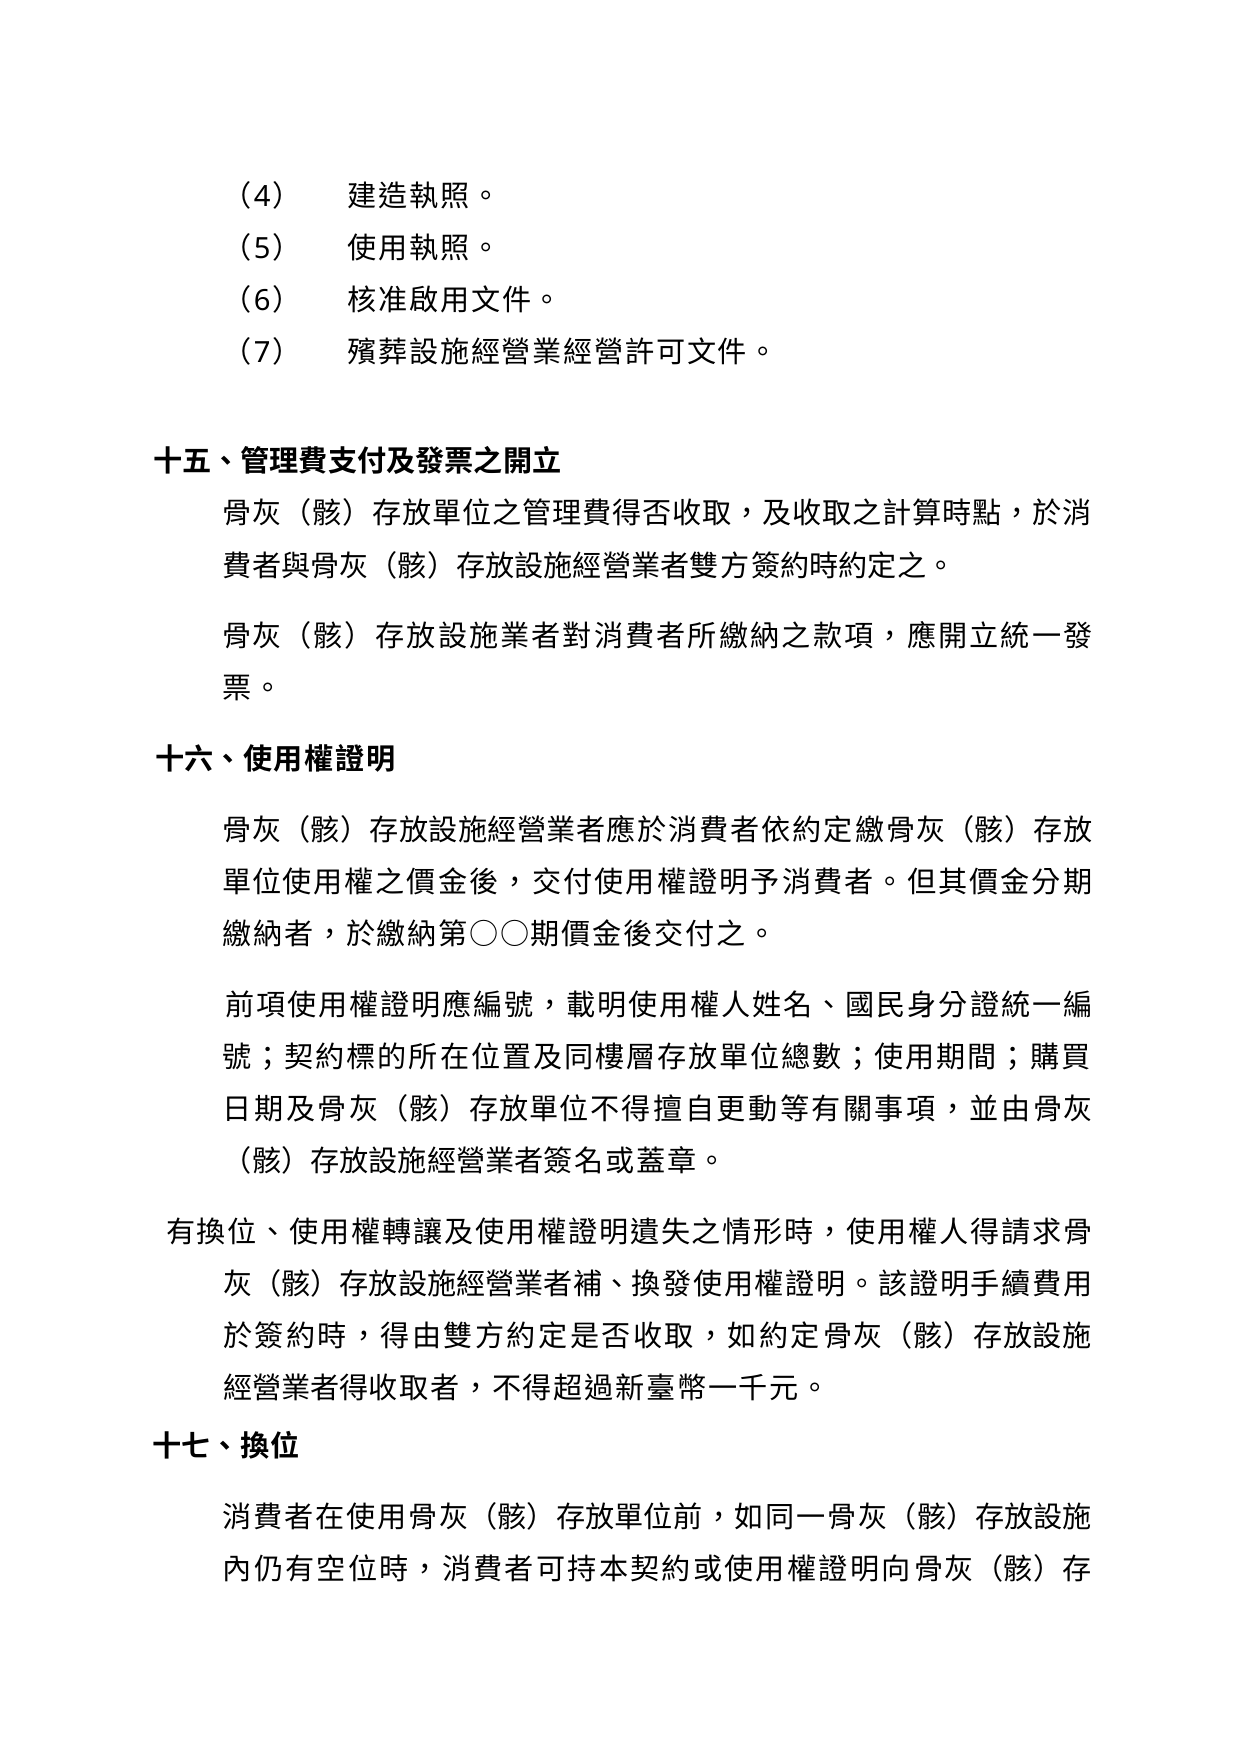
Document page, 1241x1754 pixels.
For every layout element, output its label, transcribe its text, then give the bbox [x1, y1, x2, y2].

text 骨灰（骸）存放設施經營業者應於消費者依約定繳骨灰（骸）存放單位使用權之價金後，交付使用權證明予消費者。但其價金分期繳納者，於繳納第○○期價金後交付之。 [222, 799, 1092, 955]
text 十七、換位 [145, 1414, 1092, 1467]
list 核准啟用文件。 [223, 269, 1092, 321]
text 前項使用權證明應編號，載明使用權人姓名、國民身分證統一編號；契約標的所在位置及同樓層存放單位總數；使用期間；購買日期及骨灰（骸）存放單位不得擅自更動等有關事項，並由骨灰（骸）存放設施經營業者簽名或蓋章。 [223, 974, 1092, 1182]
list 殯葬設施經營業經營許可文件。 [223, 321, 1092, 373]
list 使用執照。 [223, 217, 1092, 269]
text 骨灰（骸）存放單位之管理費得否收取，及收取之計算時點，於消費者與骨灰（骸）存放設施經營業者雙方簽約時約定之。 [223, 482, 1092, 586]
list 建造執照。 [223, 164, 1092, 217]
text 十六、使用權證明 [148, 728, 1092, 780]
text 有換位、使用權轉讓及使用權證明遺失之情形時，使用權人得請求骨灰（骸）存放設施經營業者補、換發使用權證明。該證明手續費用於簽約時，得由雙方約定是否收取，如約定骨灰（骸）存放設施經營業者得收取者，不得超過新臺幣一千元。 [100, 1201, 1092, 1409]
text 消費者在使用骨灰（骸）存放單位前，如同一骨灰（骸）存放設施內仍有空位時，消費者可持本契約或使用權證明向骨灰（骸）存 [223, 1485, 1092, 1589]
text 骨灰（骸）存放設施業者對消費者所繳納之款項，應開立統一發票。 [223, 605, 1092, 709]
text 十五、管理費支付及發票之開立 [145, 430, 1092, 482]
